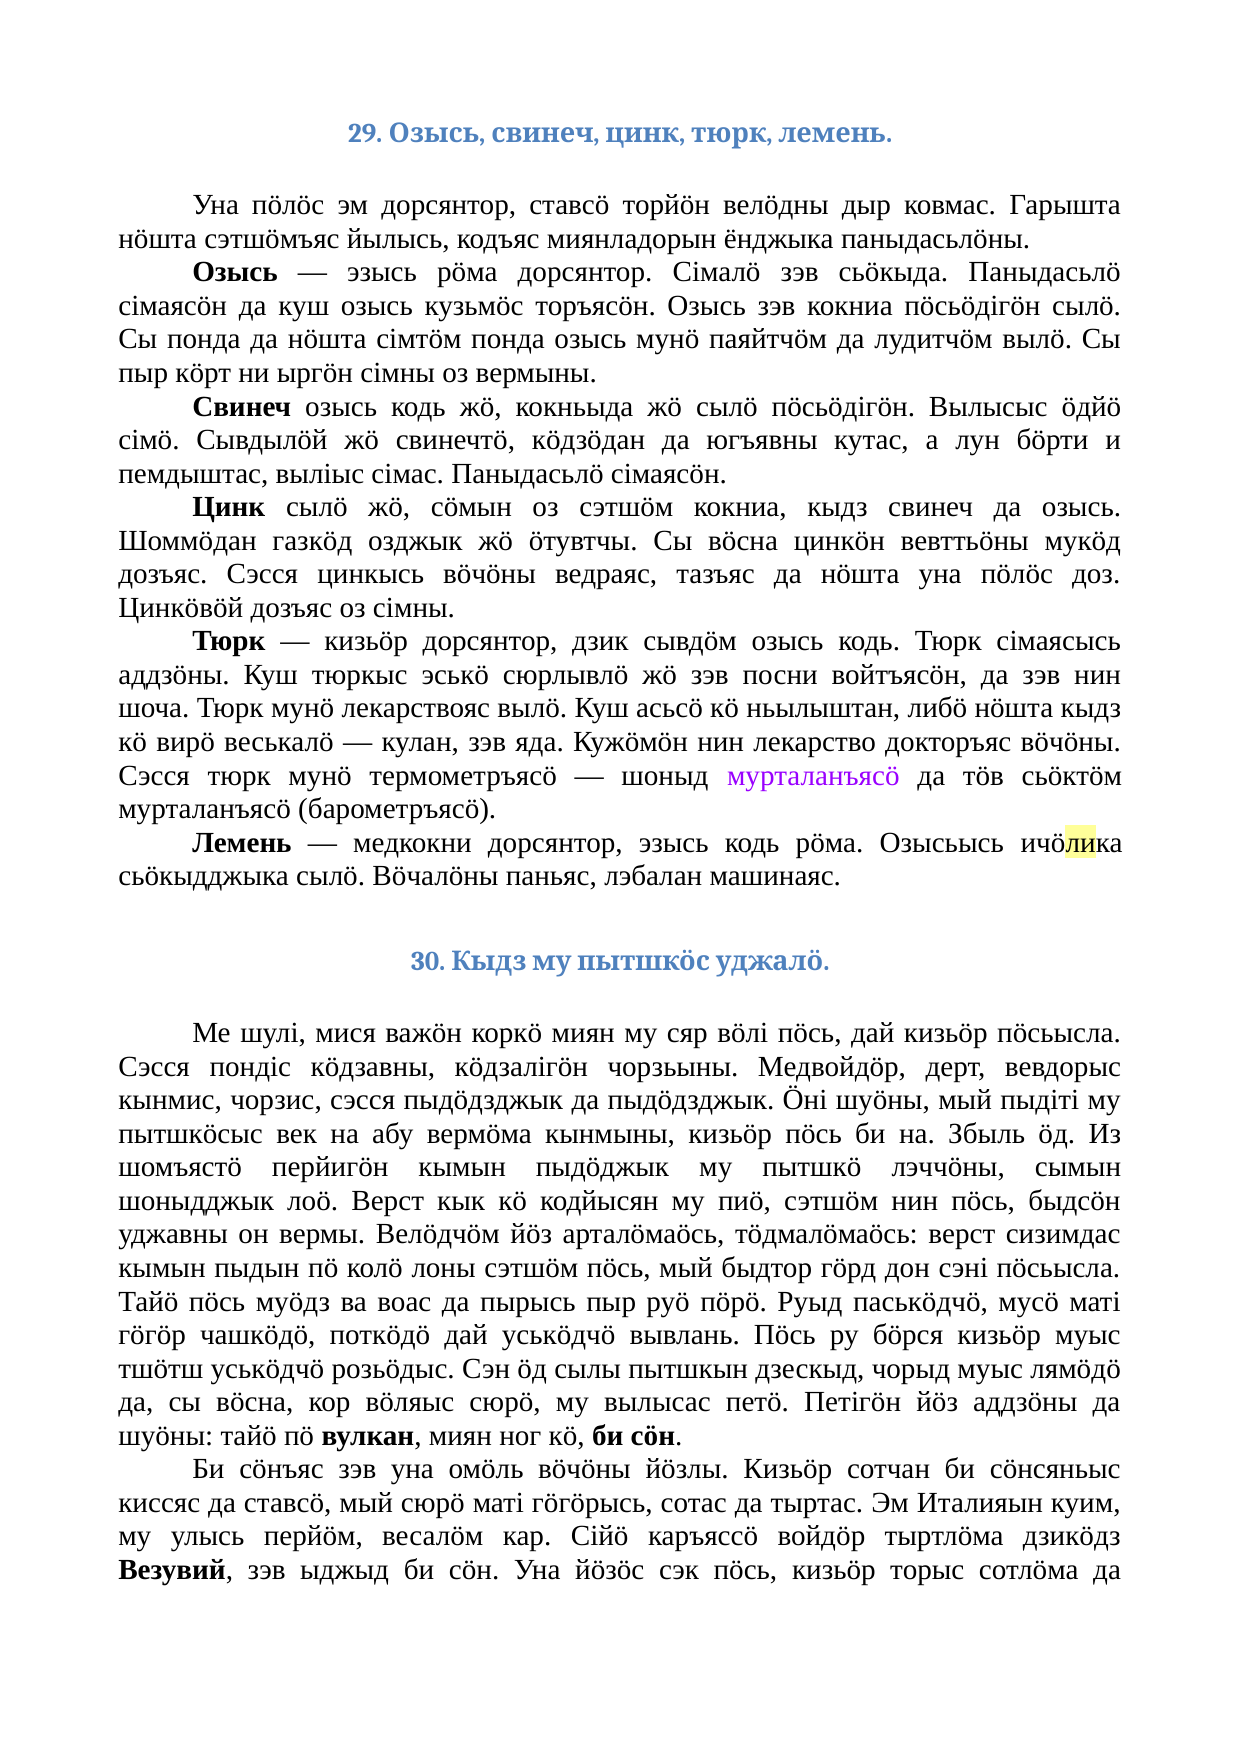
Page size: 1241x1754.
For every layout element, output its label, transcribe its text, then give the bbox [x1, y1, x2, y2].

text Тюрк — кизьӧр дорсянтор, дзик сывдӧм озысь кодь. Тюрк сімаясысь аддзӧны. Куш тюркыс эськӧ сюрлывлӧ жӧ зэв посни войтъясӧн, да зэв нин шоча. Тюрк мунӧ лекарствояс вылӧ. Куш асьсӧ кӧ ньылыштан, либӧ нӧшта кыдз кӧ вирӧ веськалӧ — кулан, зэв яда. Кужӧмӧн нин лекарство докторъяс вӧчӧны. Сэсся тюрк мунӧ термометръясӧ — шоныд мурталанъясӧ да тӧв сьӧктӧм мурталанъясӧ (барометръясӧ). [118, 623, 1122, 825]
subtitle 29. Озысь, свинеч, цинк, тюрк, лемень. [118, 118, 1122, 149]
text Лемень — медкокни дорсянтор, эзысь кодь рӧма. Озысьысь ичӧлика сьӧкыдджыка сылӧ. Вӧчалӧны паньяс, лэбалан машинаяс. [118, 825, 1122, 892]
text Ме шулі, мися важӧн коркӧ миян му сяр вӧлі пӧсь, дай кизьӧр пӧсьысла. Сэсся пондіс кӧдзавны, кӧдзалігӧн чорзьыны. Медвойдӧр, дерт, вевдорыс кынмис, чорзис, сэсся пыдӧдзджык да пыдӧдзджык. Ӧні шуӧны, мый пыдіті му пытшкӧсыс век на абу вермӧма кынмыны, кизьӧр пӧсь би на. Збыль ӧд. Из шомъястӧ перйигӧн кымын пыдӧджык му пытшкӧ лэччӧны, сымын шоныдджык лоӧ. Верст кык кӧ кодйысян му пиӧ, сэтшӧм нин пӧсь, быдсӧн уджавны он вермы. Велӧдчӧм йӧз арталӧмаӧсь, тӧдмалӧмаӧсь: верст сизимдас кымын пыдын пӧ колӧ лоны сэтшӧм пӧсь, мый быдтор гӧрд дон сэні пӧсьысла. Тайӧ пӧсь муӧдз ва воас да пырысь пыр руӧ пӧрӧ. Руыд паськӧдчӧ, мусӧ маті гӧгӧр чашкӧдӧ, поткӧдӧ дай уськӧдчӧ вывлань. Пӧсь ру бӧрся кизьӧр муыс тшӧтш уськӧдчӧ розьӧдыс. Сэн ӧд сылы пытшкын дзескыд, чорыд муыс лямӧдӧ да, сы вӧсна, кор вӧляыс сюрӧ, му вылысас петӧ. Петігӧн йӧз аддзӧны да шуӧны: тайӧ пӧ вулкан, миян ног кӧ, би сӧн. [118, 1015, 1122, 1451]
text Цинк сылӧ жӧ, сӧмын оз сэтшӧм кокниа, кыдз свинеч да озысь. Шоммӧдан газкӧд озджык жӧ ӧтувтчы. Сы вӧсна цинкӧн вевттьӧны мукӧд дозъяс. Сэсся цинкысь вӧчӧны ведраяс, тазъяс да нӧшта уна пӧлӧс доз. Цинкӧвӧй дозъяс оз сімны. [118, 489, 1122, 623]
text Би сӧнъяс зэв уна омӧль вӧчӧны йӧзлы. Кизьӧр сотчан би сӧнсяньыс киссяс да ставсӧ, мый сюрӧ маті гӧгӧрысь, сотас да тыртас. Эм Италияын куим, му улысь перйӧм, весалӧм кар. Сійӧ каръяссӧ войдӧр тыртлӧма дзикӧдз Везувий, зэв ыджыд би сӧн. Уна йӧзӧс сэк пӧсь, кизьӧр торыс сотлӧма да [118, 1451, 1122, 1586]
text Свинеч озысь кодь жӧ, кокньыда жӧ сылӧ пӧсьӧдігӧн. Вылысыс ӧдйӧ сімӧ. Сывдылӧй жӧ свинечтӧ, кӧдзӧдан да югъявны кутас, а лун бӧрти и пемдыштас, выліыс сімас. Паныдасьлӧ сімаясӧн. [118, 389, 1122, 489]
text Уна пӧлӧс эм дорсянтор, ставсӧ торйӧн велӧдны дыр ковмас. Гарышта нӧшта сэтшӧмъяс йылысь, кодъяс миянладорын ёнджыка паныдасьлӧны. [118, 187, 1122, 254]
subtitle 30. Кыдз му пытшкӧс уджалӧ. [118, 946, 1122, 977]
text Озысь — эзысь рӧма дорсянтор. Сімалӧ зэв сьӧкыда. Паныдасьлӧ сімаясӧн да куш озысь кузьмӧс торъясӧн. Озысь зэв кокниа пӧсьӧдігӧн сылӧ. Сы понда да нӧшта сімтӧм понда озысь мунӧ паяйтчӧм да лудитчӧм вылӧ. Сы пыр кӧрт ни ыргӧн сімны оз вермыны. [118, 254, 1122, 389]
